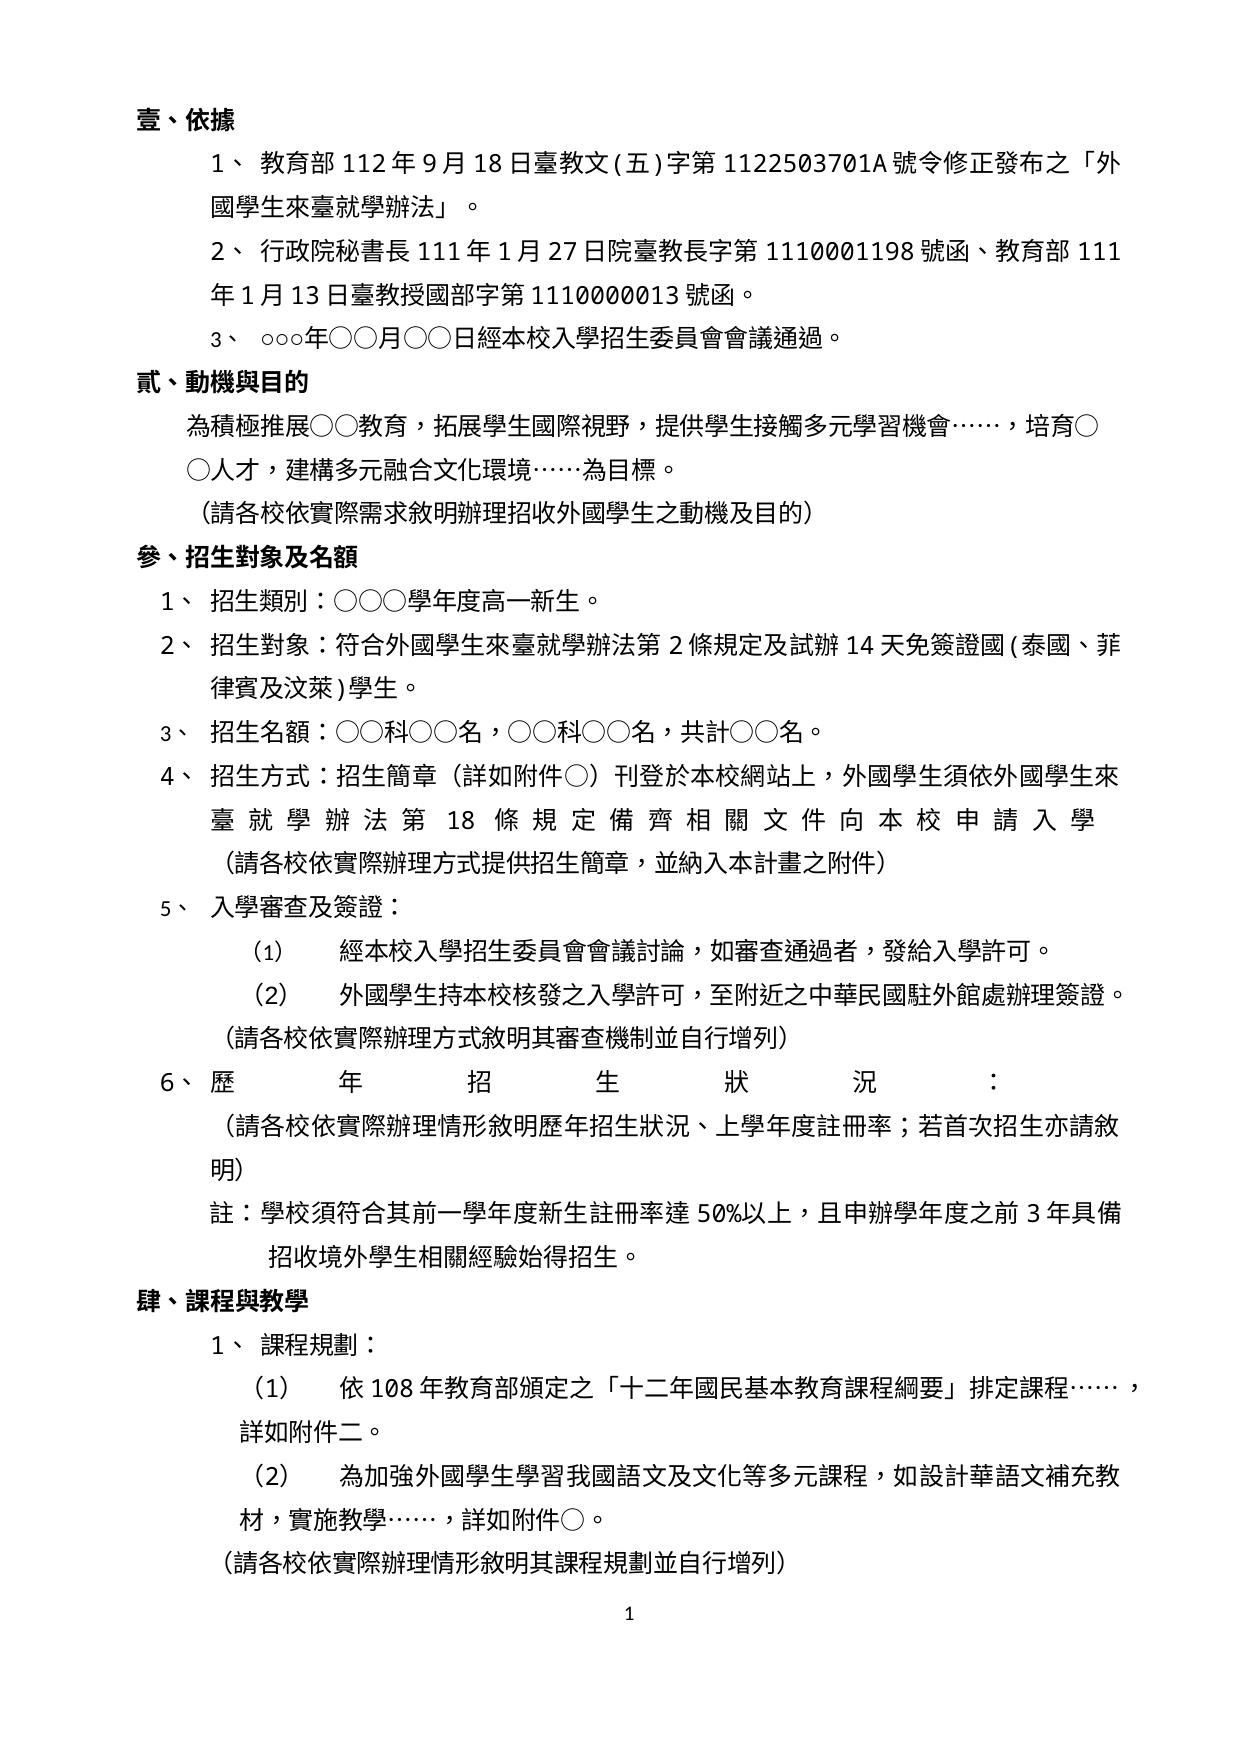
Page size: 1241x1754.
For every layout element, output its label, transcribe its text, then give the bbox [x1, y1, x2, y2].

text 註：學校須符合其前一學年度新生註冊率達50%以上，且申辦學年度之前3年具備招收境外學生相關經驗始得招生。 [209, 1188, 1122, 1275]
text （請各校依實際辦理情形敘明其課程規劃並自行增列） [208, 1538, 1122, 1582]
list 招生方式：招生簡章（詳如附件○）刊登於本校網站上，外國學生須依外國學生來臺就學辦法第18條規定備齊相關文件向本校申請入學 （請各校依實際辦理方式提供招生簡章，並納入本計畫之附件） [159, 750, 1122, 882]
list 經本校入學招生委員會會議討論，如審查通過者，發給入學許可。 [239, 925, 1122, 969]
list 課程規劃： [210, 1319, 1122, 1363]
list 歷年招生狀況： （請各校依實際辦理情形敘明歷年招生狀況、上學年度註冊率；若首次招生亦請敘明） [159, 1057, 1122, 1188]
list 課程與教學 [136, 1275, 1122, 1319]
list 外國學生持本校核發之入學許可，至附近之中華民國駐外館處辦理簽證。 [239, 969, 1122, 1013]
list 依據 [136, 94, 1122, 138]
list 招生名額：○○科○○名，○○科○○名，共計○○名。 [159, 707, 1122, 750]
list 招生對象及名額 [136, 532, 1122, 575]
list 依108年教育部頒定之「十二年國民基本教育課程綱要」排定課程……，詳如附件二。 [239, 1363, 1122, 1450]
text 為積極推展○○教育，拓展學生國際視野，提供學生接觸多元學習機會……，培育○○人才，建構多元融合文化環境……為目標。 （請各校依實際需求敘明辦理招收外國學生之動機及目的） [186, 400, 1122, 532]
list 行政院秘書長111年1月27日院臺教長字第1110001198號函、教育部111年1月13日臺教授國部字第1110000013號函。 [210, 225, 1122, 313]
list 入學審查及簽證： [159, 882, 1122, 925]
list 為加強外國學生學習我國語文及文化等多元課程，如設計華語文補充教材，實施教學……，詳如附件○。 [239, 1450, 1122, 1538]
list ○○○年○○月○○日經本校入學招生委員會會議通過。 [210, 313, 1122, 357]
list 招生類別：○○○學年度高一新生。 [159, 575, 1122, 619]
list 招生對象：符合外國學生來臺就學辦法第2條規定及試辦14天免簽證國(泰國、菲律賓及汶萊)學生。 [159, 619, 1122, 707]
list 教育部112年9月18日臺教文(五)字第1122503701A號令修正發布之「外國學生來臺就學辦法」。 [210, 138, 1122, 225]
text （請各校依實際辦理方式敘明其審查機制並自行增列） [210, 1013, 1122, 1057]
list 動機與目的 [136, 357, 1122, 400]
